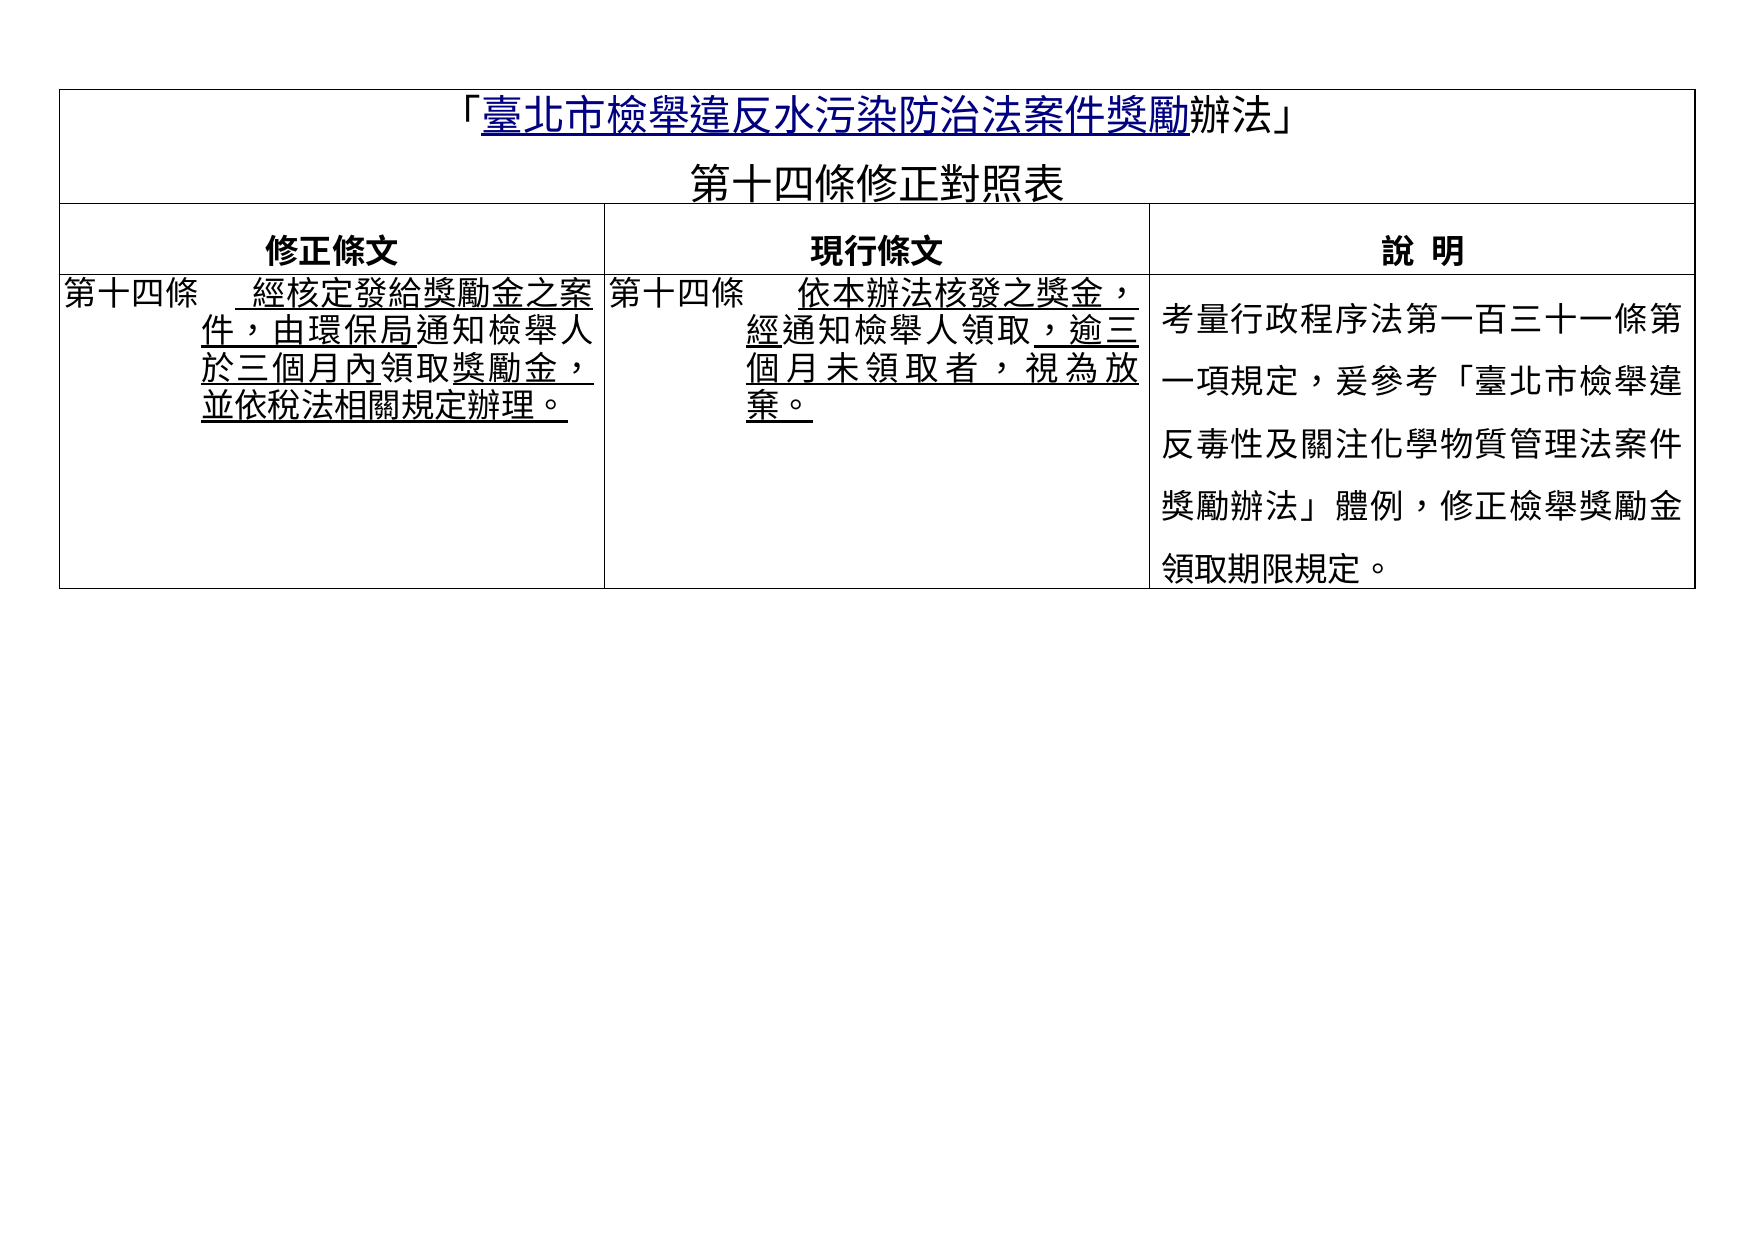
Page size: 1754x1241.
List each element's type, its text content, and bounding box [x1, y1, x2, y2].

table_header 「臺北市檢舉違反水污染防治法案件獎勵辦法」 第十四條修正對照表 [60, 90, 1694, 202]
table_cell 現行條文 [605, 204, 1149, 274]
table_cell 說 明 [1150, 204, 1694, 274]
table_header [951, 31, 1127, 79]
table_cell 第十四條 經核定發給獎勵金之案件，由環保局通知檢舉人於三個月內領取獎勵金，並依稅法相關規定辦理。 [60, 275, 604, 588]
table_cell 考量行政程序法第一百三十一條第一項規定，爰參考「臺北市檢舉違反毒性及關注化學物質管理法案件獎勵辦法」體例，修正檢舉獎勵金領取期限規定。 [1150, 275, 1694, 588]
table_cell 第十四條 依本辦法核發之獎金，經通知檢舉人領取，逾三個月未領取者，視為放棄。 [605, 275, 1149, 588]
table_cell 修正條文 [60, 204, 604, 274]
